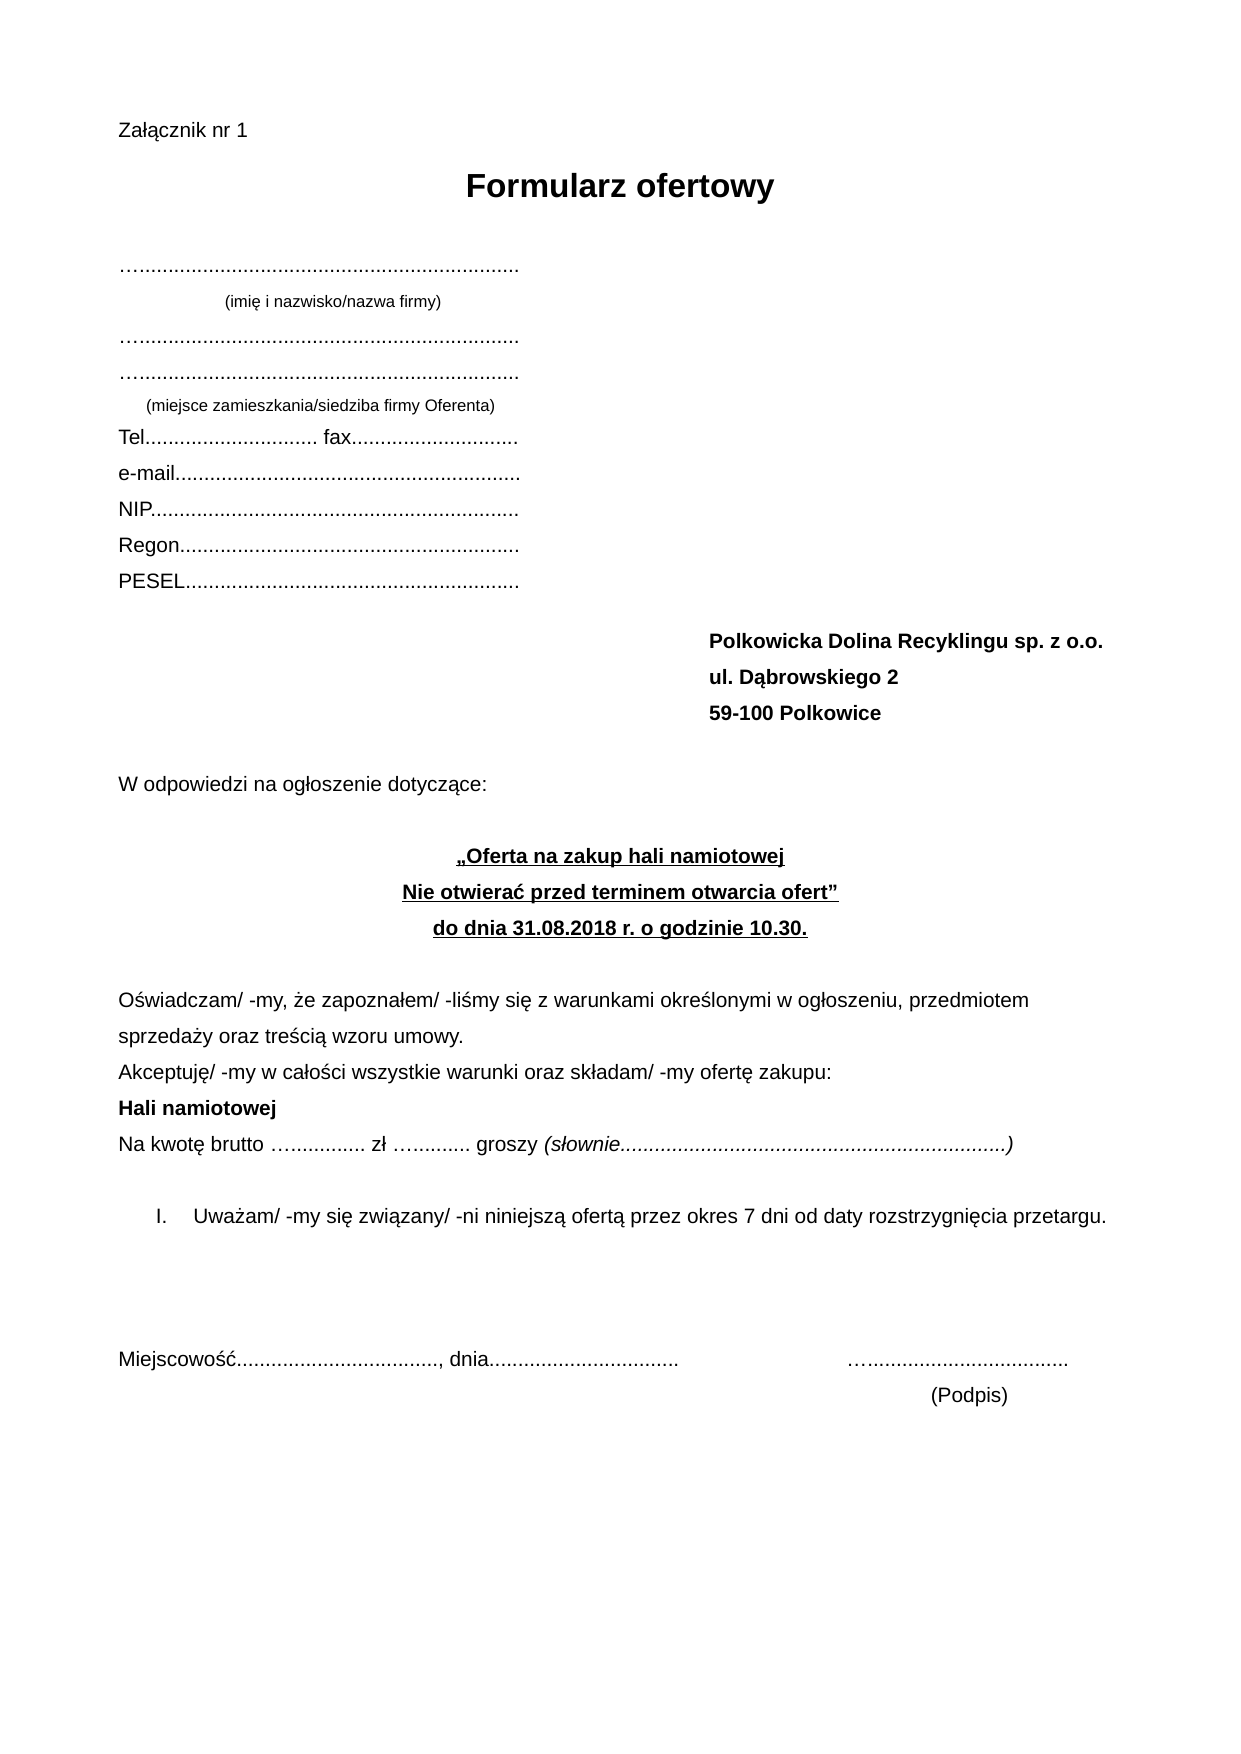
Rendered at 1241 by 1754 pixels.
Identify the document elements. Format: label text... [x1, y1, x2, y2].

text Tel.............................. fax............................. [118, 425, 1122, 449]
text ….................................................................. [118, 252, 1122, 276]
text do dnia 31.08.2018 r. o godzinie 10.30. [118, 916, 1122, 940]
text Nie otwierać przed terminem otwarcia ofert” [118, 880, 1122, 904]
text W odpowiedzi na ogłoszenie dotyczące: [118, 772, 1122, 796]
text ….................................................................. [118, 324, 1122, 348]
text 59-100 Polkowice [118, 700, 1122, 724]
text Załącznik nr 1 [118, 118, 1122, 142]
text Regon........................................................... [118, 533, 1122, 557]
text Akceptuję/ -my w całości wszystkie warunki oraz składam/ -my ofertę zakupu: [118, 1060, 1122, 1084]
text ….................................................................. [118, 360, 1122, 384]
text e-mail............................................................ [118, 461, 1122, 485]
text Formularz ofertowy [118, 166, 1122, 204]
text Oświadczam/ -my, że zapoznałem/ -liśmy się z warunkami określonymi w ogłoszeniu, przedmiotem sprzedaży oraz treścią wzoru umowy. [118, 988, 1122, 1048]
text PESEL.......................................................... [118, 569, 1122, 593]
text Miejscowość..................................., dnia................................. …................................... [118, 1347, 1122, 1371]
text ul. Dąbrowskiego 2 [118, 664, 1122, 688]
text (imię i nazwisko/nazwa firmy) [118, 288, 1122, 312]
text Hali namiotowej [118, 1096, 1122, 1120]
text „Oferta na zakup hali namiotowej [118, 844, 1122, 868]
list Uważam/ -my się związany/ -ni niniejszą ofertą przez okres 7 dni od daty rozstrzygnięcia przetargu. [156, 1203, 1122, 1227]
text (Podpis) [118, 1383, 1122, 1407]
text Polkowicka Dolina Recyklingu sp. z o.o. [118, 628, 1122, 652]
text Na kwotę brutto …............. zł ….......... groszy (słownie...................................................................) [118, 1132, 1122, 1156]
text (miejsce zamieszkania/siedziba firmy Oferenta) [118, 396, 1122, 415]
text NIP................................................................ [118, 497, 1122, 521]
